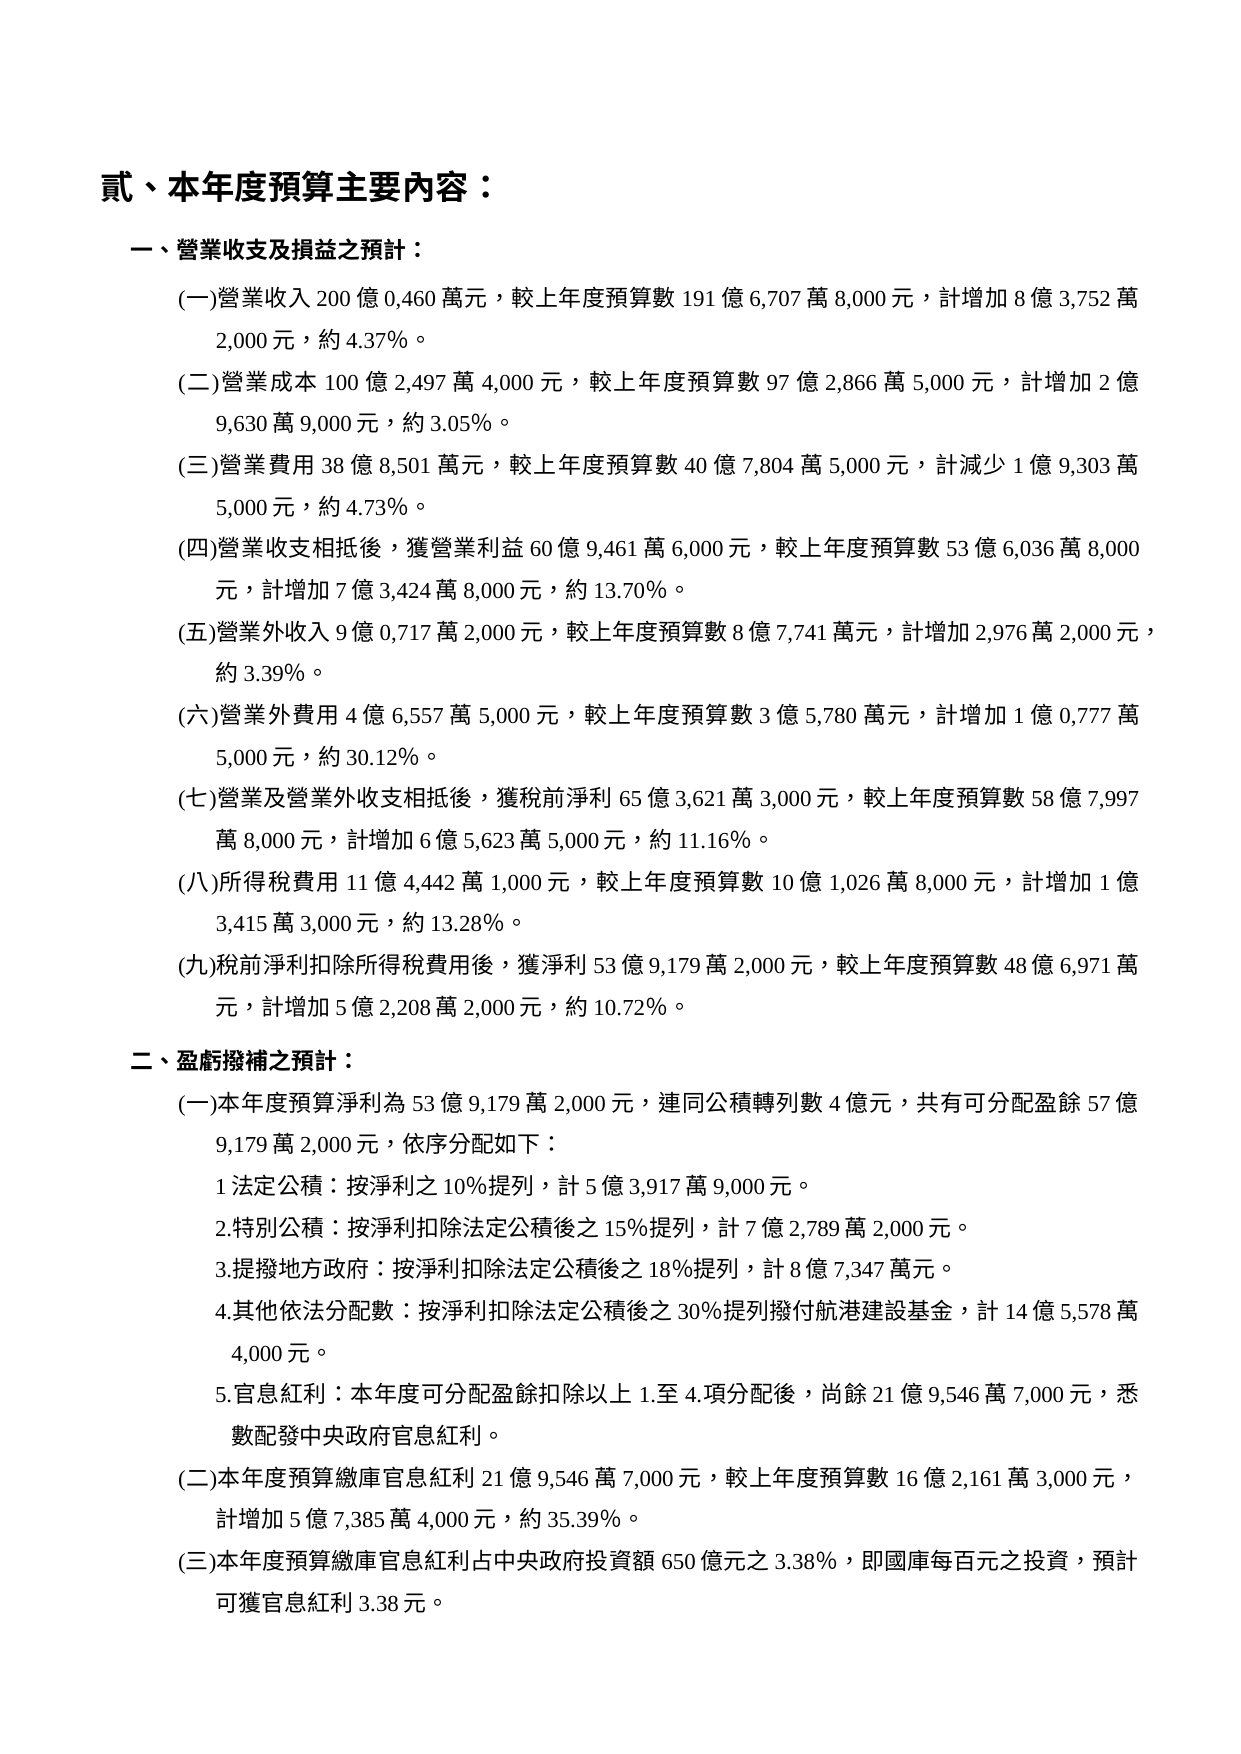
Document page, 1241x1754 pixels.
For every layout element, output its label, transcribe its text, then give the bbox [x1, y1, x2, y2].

text 3.提撥地方政府：按淨利扣除法定公積後之18％提列，計8億7,347萬元。 [215, 1242, 1140, 1284]
text (八)所得稅費用11億4,442萬1,000元，較上年度預算數10億1,026萬8,000元，計增加1億3,415萬3,000元，約13.28％。 [178, 855, 1140, 938]
subtitle 一、營業收支及損益之預計： [130, 207, 1140, 272]
text 2.特別公積：按淨利扣除法定公積後之15％提列，計7億2,789萬2,000元。 [215, 1201, 1140, 1242]
text 5.官息紅利：本年度可分配盈餘扣除以上1.至4.項分配後，尚餘21億9,546萬7,000元，悉數配發中央政府官息紅利。 [215, 1367, 1140, 1451]
text (三)營業費用38億8,501萬元，較上年度預算數40億7,804萬5,000元，計減少1億9,303萬5,000元，約4.73％。 [178, 438, 1140, 522]
subtitle 二、盈虧撥補之預計： [130, 1034, 1140, 1076]
text (四)營業收支相抵後，獲營業利益60億9,461萬6,000元，較上年度預算數53億6,036萬8,000元，計增加7億3,424萬8,000元，約13.70％。 [178, 522, 1140, 605]
text (五)營業外收入9億0,717萬2,000元，較上年度預算數8億7,741萬元，計增加2,976萬2,000元，約3.39％。 [178, 605, 1140, 688]
text (二)本年度預算繳庫官息紅利21億9,546萬7,000元，較上年度預算數16億2,161萬3,000元，計增加5億7,385萬4,000元，約35.39％。 [178, 1451, 1140, 1534]
text (三)本年度預算繳庫官息紅利占中央政府投資額650億元之3.38％，即國庫每百元之投資，預計可獲官息紅利3.38元。 [178, 1534, 1140, 1617]
text (九)稅前淨利扣除所得稅費用後，獲淨利53億9,179萬2,000元，較上年度預算數48億6,971萬元，計增加5億2,208萬2,000元，約10.72％。 [178, 938, 1140, 1022]
text (七)營業及營業外收支相抵後，獲稅前淨利65億3,621萬3,000元，較上年度預算數58億7,997萬8,000元，計增加6億5,623萬5,000元，約11.16％。 [178, 772, 1140, 855]
text 1法定公積：按淨利之10％提列，計5億3,917萬9,000元。 [215, 1159, 1140, 1201]
subtitle 貳、本年度預算主要內容： [100, 171, 1140, 207]
text (一)營業收入200億0,460萬元，較上年度預算數191億6,707萬8,000元，計增加8億3,752萬2,000元，約4.37％。 [178, 272, 1140, 355]
text (一)本年度預算淨利為53億9,179萬2,000元，連同公積轉列數4億元，共有可分配盈餘57億9,179萬2,000元，依序分配如下： [178, 1076, 1140, 1159]
text (二)營業成本100億2,497萬4,000元，較上年度預算數97億2,866萬5,000元，計增加2億9,630萬9,000元，約3.05％。 [178, 355, 1140, 438]
text 4.其他依法分配數：按淨利扣除法定公積後之30％提列撥付航港建設基金，計14億5,578萬4,000元。 [215, 1284, 1140, 1367]
text (六)營業外費用4億6,557萬5,000元，較上年度預算數3億5,780萬元，計增加1億0,777萬5,000元，約30.12％。 [178, 688, 1140, 772]
